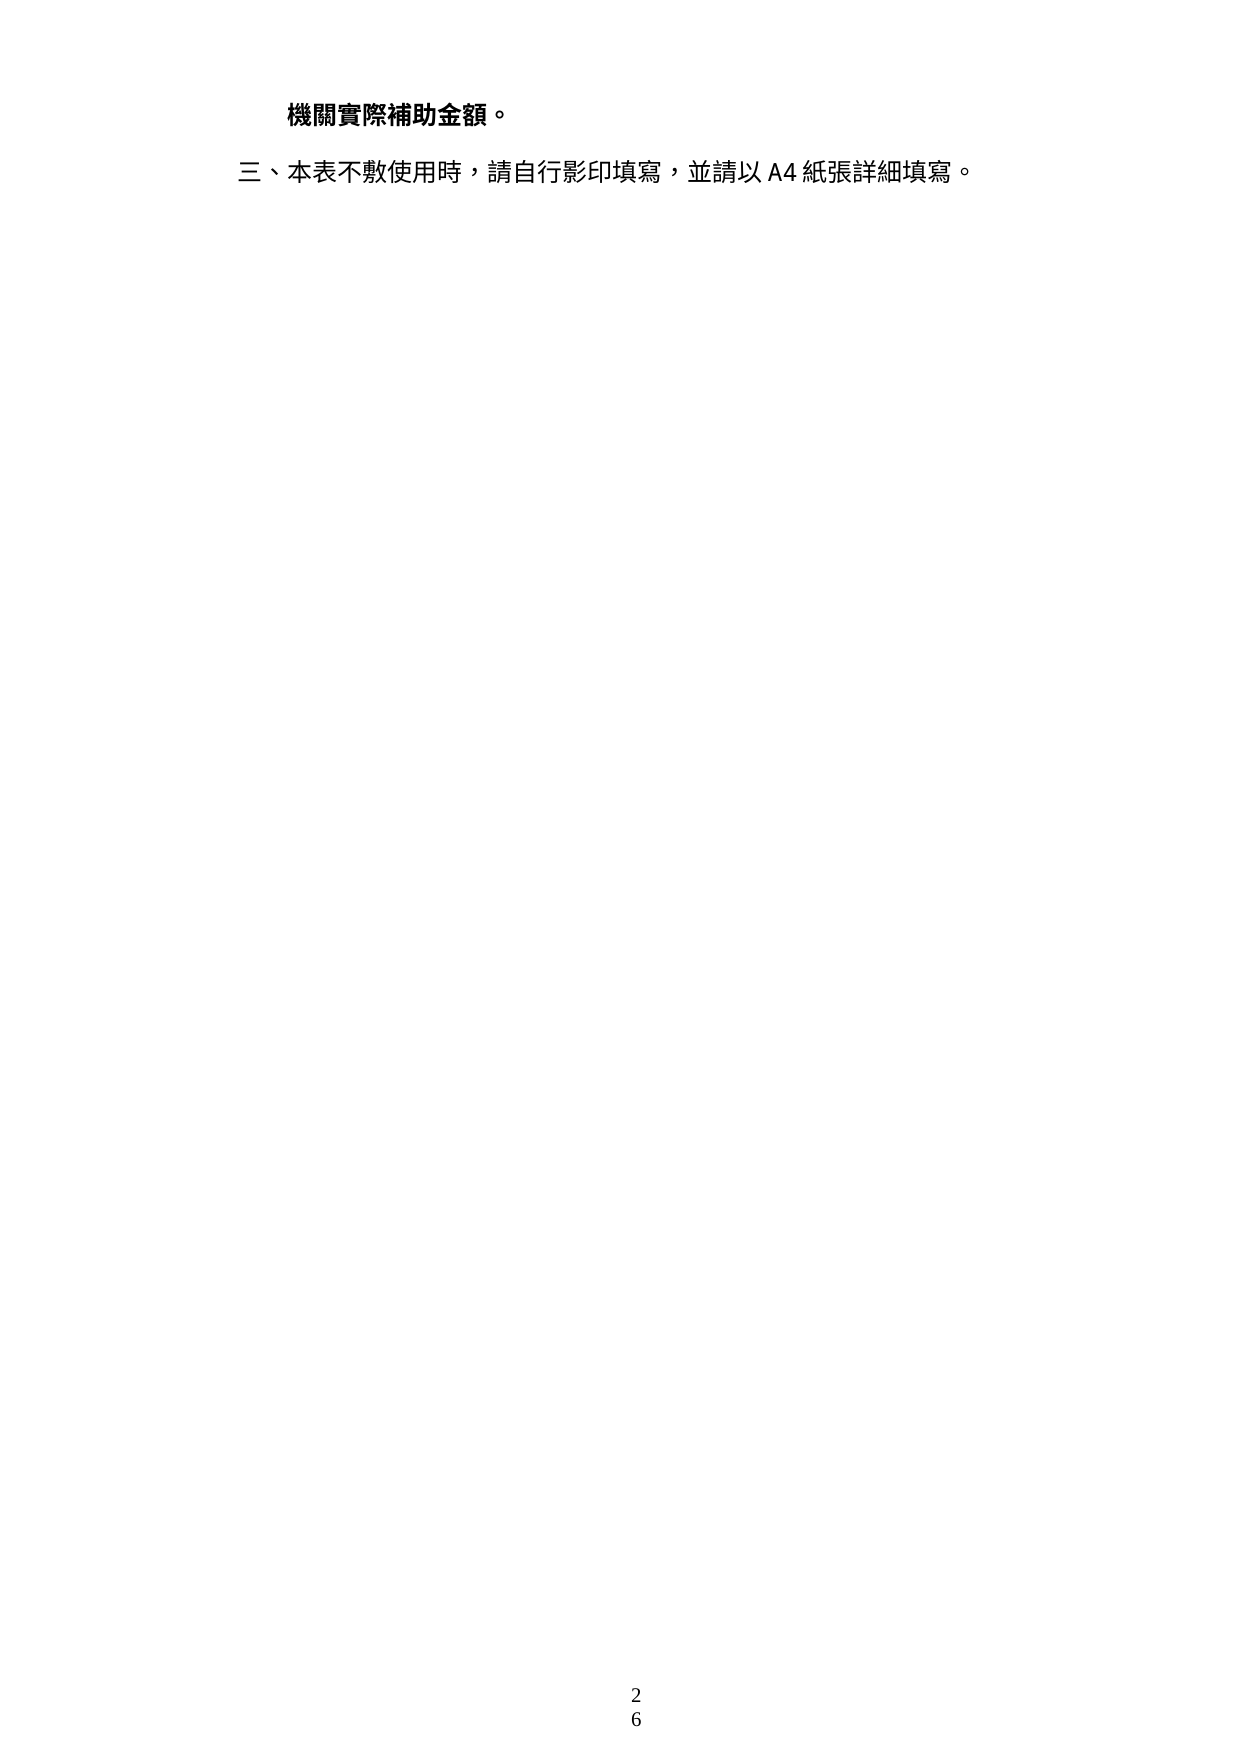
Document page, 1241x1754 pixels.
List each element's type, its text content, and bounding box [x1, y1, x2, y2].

text 三、本表不敷使用時，請自行影印填寫，並請以A4紙張詳細填寫。 [112, 129, 1152, 192]
text 機關實際補助金額。 [112, 104, 1152, 129]
